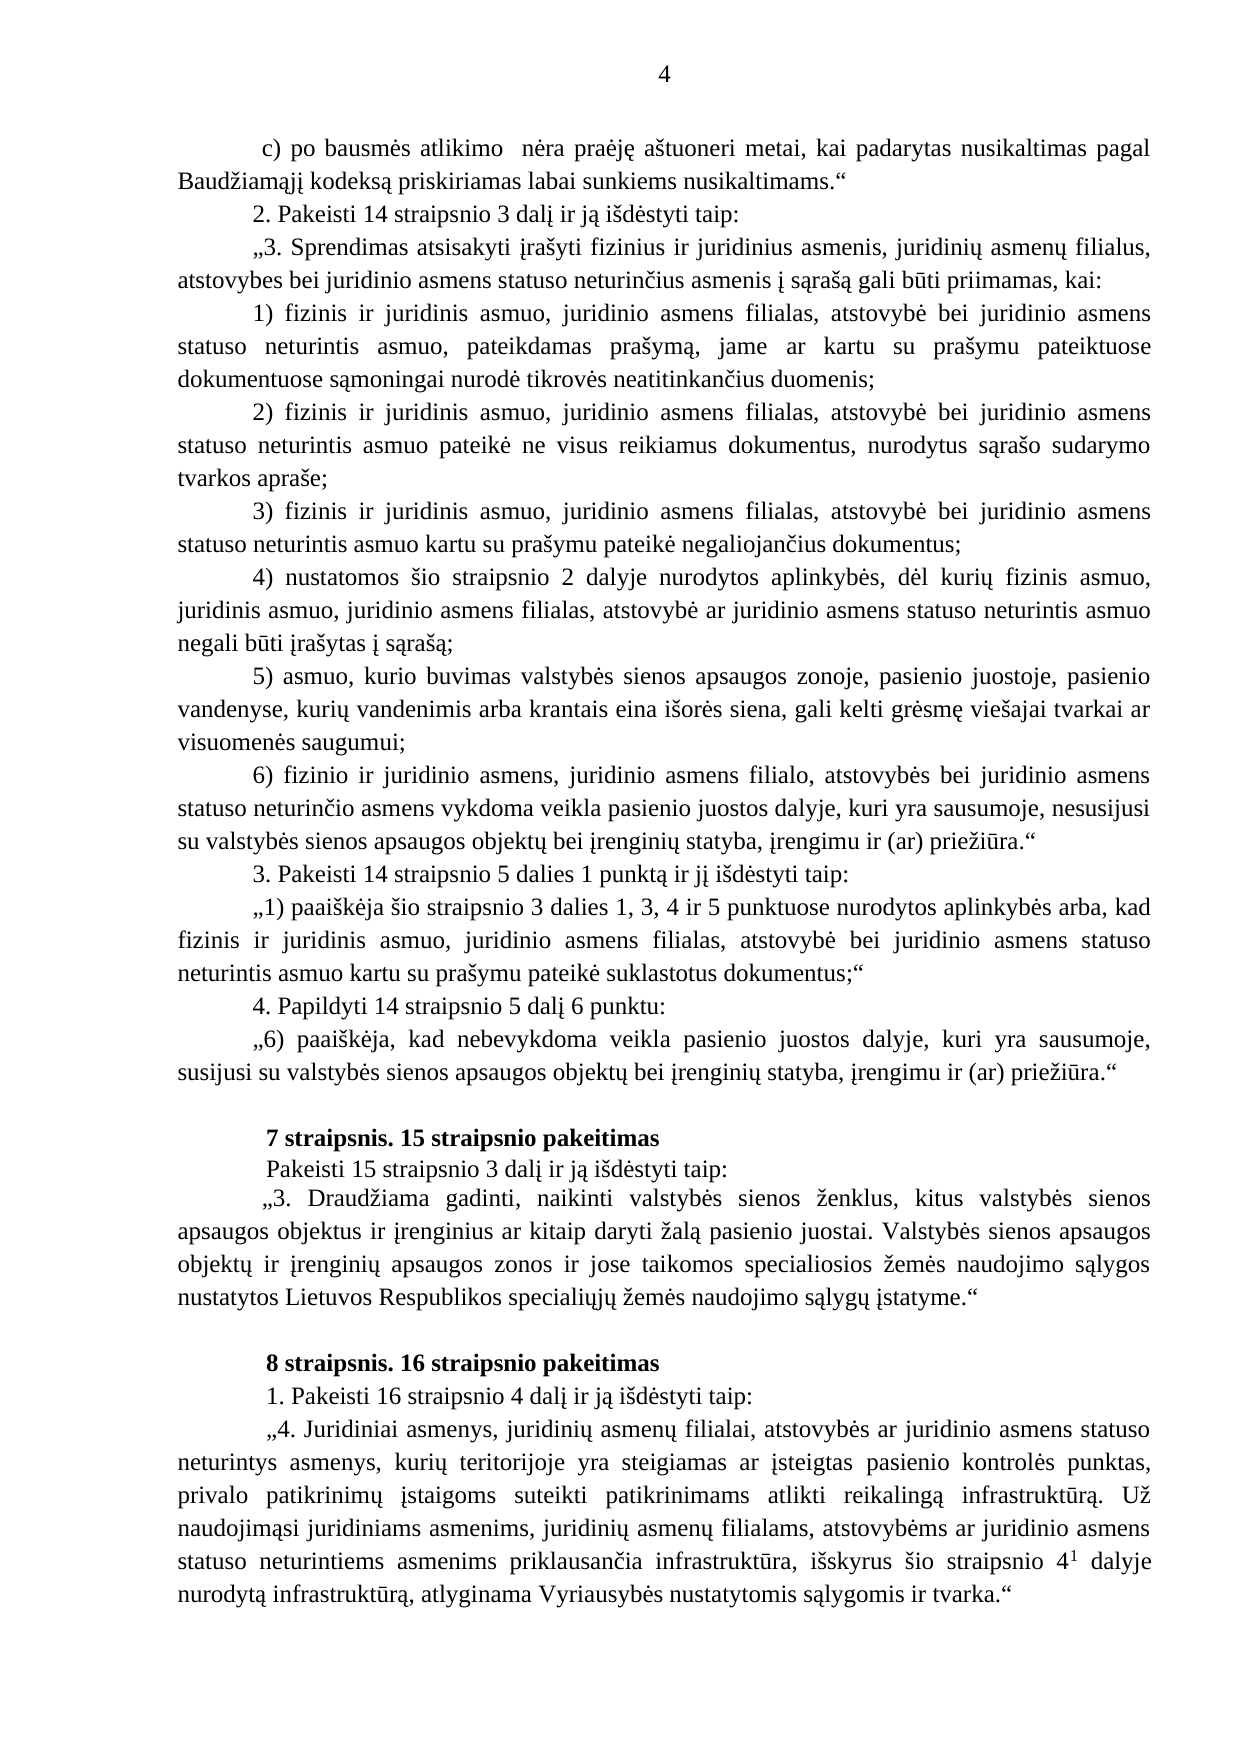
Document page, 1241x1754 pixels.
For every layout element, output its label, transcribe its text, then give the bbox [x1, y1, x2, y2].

text 2) fizinis ir juridinis asmuo, juridinio asmens filialas, atstovybė bei juridinio asmens statuso neturintis asmuo pateikė ne visus reikiamus dokumentus, nurodytus sąrašo sudarymo tvarkos apraše; [177, 397, 1152, 492]
text 6) fizinio ir juridinio asmens, juridinio asmens filialo, atstovybės bei juridinio asmens statuso neturinčio asmens vykdoma veikla pasienio juostos dalyje, kuri yra sausumoje, nesusijusi su valstybės sienos apsaugos objektų bei įrenginių statyba, įrengimu ir (ar) priežiūra.“ [177, 760, 1152, 855]
text c) po bausmės atlikimo nėra praėję aštuoneri metai, kai padarytas nusikaltimas pagal Baudžiamąjį kodeksą priskiriamas labai sunkiems nusikaltimams.“ [177, 133, 1152, 194]
text 1. Pakeisti 16 straipsnio 4 dalį ir ją išdėstyti taip: [177, 1381, 1152, 1410]
text Pakeisti 15 straipsnio 3 dalį ir ją išdėstyti taip: [177, 1154, 1152, 1183]
text 3) fizinis ir juridinis asmuo, juridinio asmens filialas, atstovybė bei juridinio asmens statuso neturintis asmuo kartu su prašymu pateikė negaliojančius dokumentus; [177, 496, 1152, 558]
text 1) fizinis ir juridinis asmuo, juridinio asmens filialas, atstovybė bei juridinio asmens statuso neturintis asmuo, pateikdamas prašymą, jame ar kartu su prašymu pateiktuose dokumentuose sąmoningai nurodė tikrovės neatitinkančius duomenis; [177, 298, 1152, 393]
text „4. Juridiniai asmenys, juridinių asmenų filialai, atstovybės ar juridinio asmens statuso neturintys asmenys, kurių teritorijoje yra steigiamas ar įsteigtas pasienio kontrolės punktas, privalo patikrinimų įstaigoms suteikti patikrinimams atlikti reikalingą infrastruktūrą. Už naudojimąsi juridiniams asmenims, juridinių asmenų filialams, atstovybėms ar juridinio asmens statuso neturintiems asmenims priklausančia infrastruktūra, išskyrus šio straipsnio 41 dalyje nurodytą infrastruktūrą, atlyginama Vyriausybės nustatytomis sąlygomis ir tvarka.“ [177, 1414, 1152, 1608]
text „3. Draudžiama gadinti, naikinti valstybės sienos ženklus, kitus valstybės sienos apsaugos objektus ir įrenginius ar kitaip daryti žalą pasienio juostai. Valstybės sienos apsaugos objektų ir įrenginių apsaugos zonos ir jose taikomos specialiosios žemės naudojimo sąlygos nustatytos Lietuvos Respublikos specialiųjų žemės naudojimo sąlygų įstatyme.“ [177, 1183, 1152, 1311]
text „1) paaiškėja šio straipsnio 3 dalies 1, 3, 4 ir 5 punktuose nurodytos aplinkybės arba, kad fizinis ir juridinis asmuo, juridinio asmens filialas, atstovybė bei juridinio asmens statuso neturintis asmuo kartu su prašymu pateikė suklastotus dokumentus;“ [177, 892, 1152, 987]
text „3. Sprendimas atsisakyti įrašyti fizinius ir juridinius asmenis, juridinių asmenų filialus, atstovybes bei juridinio asmens statuso neturinčius asmenis į sąrašą gali būti priimamas, kai: [177, 232, 1152, 294]
text 4) nustatomos šio straipsnio 2 dalyje nurodytos aplinkybės, dėl kurių fizinis asmuo, juridinis asmuo, juridinio asmens filialas, atstovybė ar juridinio asmens statuso neturintis asmuo negali būti įrašytas į sąrašą; [177, 562, 1152, 657]
text 7 straipsnis. 15 straipsnio pakeitimas [177, 1123, 1152, 1152]
text 5) asmuo, kurio buvimas valstybės sienos apsaugos zonoje, pasienio juostoje, pasienio vandenyse, kurių vandenimis arba krantais eina išorės siena, gali kelti grėsmę viešajai tvarkai ar visuomenės saugumui; [177, 661, 1152, 756]
text 8 straipsnis. 16 straipsnio pakeitimas [177, 1348, 1152, 1377]
text 4. Papildyti 14 straipsnio 5 dalį 6 punktu: [177, 991, 1152, 1020]
text 2. Pakeisti 14 straipsnio 3 dalį ir ją išdėstyti taip: [177, 199, 1152, 228]
text 3. Pakeisti 14 straipsnio 5 dalies 1 punktą ir jį išdėstyti taip: [177, 859, 1152, 888]
text „6) paaiškėja, kad nebevykdoma veikla pasienio juostos dalyje, kuri yra sausumoje, susijusi su valstybės sienos apsaugos objektų bei įrenginių statyba, įrengimu ir (ar) priežiūra.“ [177, 1024, 1152, 1086]
